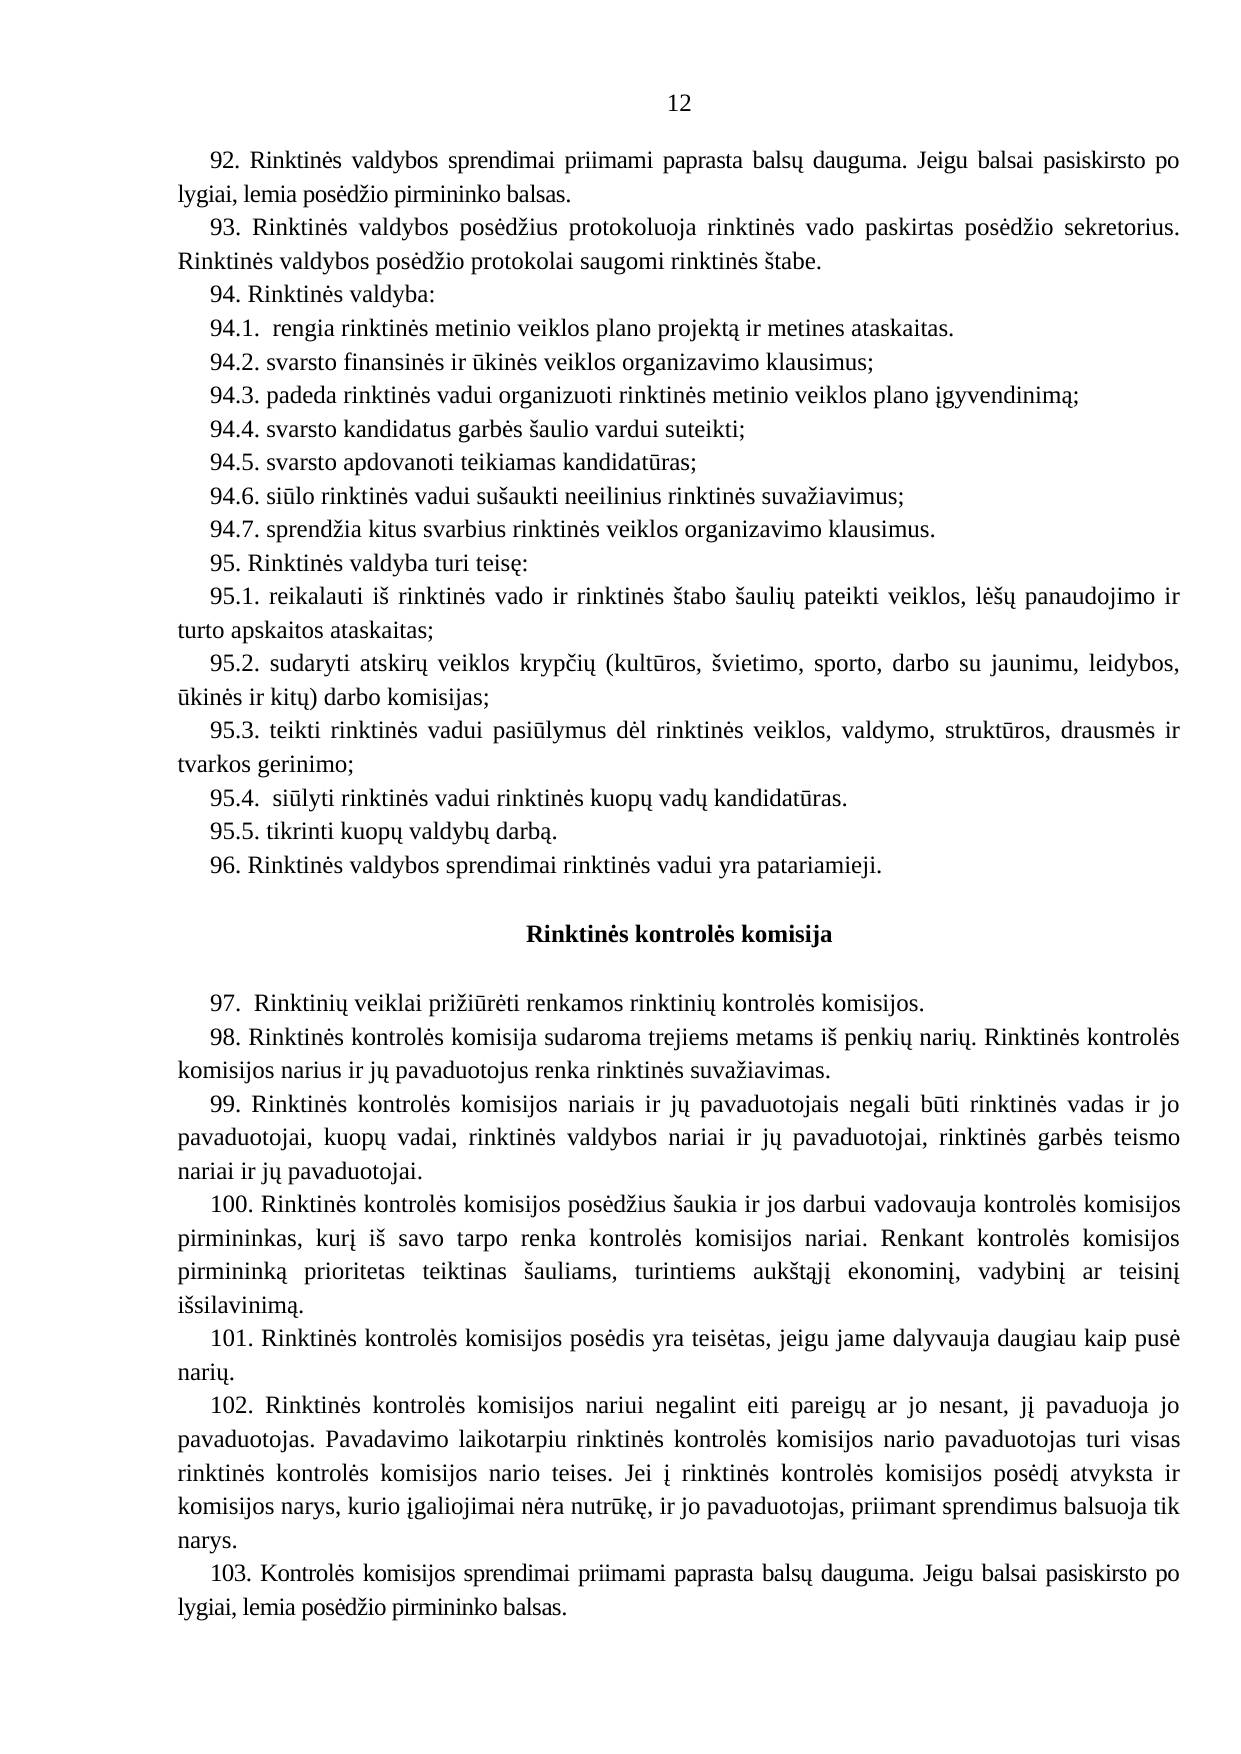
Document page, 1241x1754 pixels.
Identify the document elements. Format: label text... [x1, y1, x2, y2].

text 95.5. tikrinti kuopų valdybų darbą. [177, 816, 1181, 845]
text 95.4. siūlyti rinktinės vadui rinktinės kuopų vadų kandidatūras. [177, 783, 1181, 811]
text 99. Rinktinės kontrolės komisijos nariais ir jų pavaduotojais negali būti rinktinės vadas ir jo pavaduotojai, kuopų vadai, rinktinės valdybos nariai ir jų pavaduotojai, rinktinės garbės teismo nariai ir jų pavaduotojai. [177, 1089, 1181, 1184]
text 96. Rinktinės valdybos sprendimai rinktinės vadui yra patariamieji. [177, 850, 1181, 878]
text 95.2. sudaryti atskirų veiklos krypčių (kultūros, švietimo, sporto, darbo su jaunimu, leidybos, ūkinės ir kitų) darbo komisijas; [177, 648, 1181, 711]
text 94.6. siūlo rinktinės vadui sušaukti neeilinius rinktinės suvažiavimus; [177, 481, 1181, 509]
text Rinktinės kontrolės komisija [177, 919, 1181, 948]
text 94.2. svarsto finansinės ir ūkinės veiklos organizavimo klausimus; [177, 347, 1181, 375]
text 93. Rinktinės valdybos posėdžius protokoluoja rinktinės vado paskirtas posėdžio sekretorius. Rinktinės valdybos posėdžio protokolai saugomi rinktinės štabe. [177, 212, 1181, 275]
text 94.1. rengia rinktinės metinio veiklos plano projektą ir metines ataskaitas. [177, 313, 1181, 342]
text 102. Rinktinės kontrolės komisijos nariui negalint eiti pareigų ar jo nesant, jį pavaduoja jo pavaduotojas. Pavadavimo laikotarpiu rinktinės kontrolės komisijos nario pavaduotojas turi visas rinktinės kontrolės komisijos nario teises. Jei į rinktinės kontrolės komisijos posėdį atvyksta ir komisijos narys, kurio įgaliojimai nėra nutrūkę, ir jo pavaduotojas, priimant sprendimus balsuoja tik narys. [177, 1391, 1181, 1553]
text 103. Kontrolės komisijos sprendimai priimami paprasta balsų dauguma. Jeigu balsai pasiskirsto po lygiai, lemia posėdžio pirmininko balsas. [177, 1558, 1181, 1621]
text 94. Rinktinės valdyba: [177, 279, 1181, 308]
text 98. Rinktinės kontrolės komisija sudaroma trejiems metams iš penkių narių. Rinktinės kontrolės komisijos narius ir jų pavaduotojus renka rinktinės suvažiavimas. [177, 1022, 1181, 1084]
text 94.7. sprendžia kitus svarbius rinktinės veiklos organizavimo klausimus. [177, 514, 1181, 543]
text 97. Rinktinių veiklai prižiūrėti renkamos rinktinių kontrolės komisijos. [177, 988, 1181, 1017]
text 100. Rinktinės kontrolės komisijos posėdžius šaukia ir jos darbui vadovauja kontrolės komisijos pirmininkas, kurį iš savo tarpo renka kontrolės komisijos nariai. Renkant kontrolės komisijos pirmininką prioritetas teiktinas šauliams, turintiems aukštąjį ekonominį, vadybinį ar teisinį išsilavinimą. [177, 1189, 1181, 1319]
text 94.3. padeda rinktinės vadui organizuoti rinktinės metinio veiklos plano įgyvendinimą; [177, 380, 1181, 409]
text 92. Rinktinės valdybos sprendimai priimami paprasta balsų dauguma. Jeigu balsai pasiskirsto po lygiai, lemia posėdžio pirmininko balsas. [177, 145, 1181, 208]
text 95. Rinktinės valdyba turi teisę: [177, 548, 1181, 577]
text 95.3. teikti rinktinės vadui pasiūlymus dėl rinktinės veiklos, valdymo, struktūros, drausmės ir tvarkos gerinimo; [177, 716, 1181, 778]
text 94.4. svarsto kandidatus garbės šaulio vardui suteikti; [177, 414, 1181, 442]
text 95.1. reikalauti iš rinktinės vado ir rinktinės štabo šaulių pateikti veiklos, lėšų panaudojimo ir turto apskaitos ataskaitas; [177, 581, 1181, 644]
text 101. Rinktinės kontrolės komisijos posėdis yra teisėtas, jeigu jame dalyvauja daugiau kaip pusė narių. [177, 1323, 1181, 1386]
text 94.5. svarsto apdovanoti teikiamas kandidatūras; [177, 447, 1181, 476]
